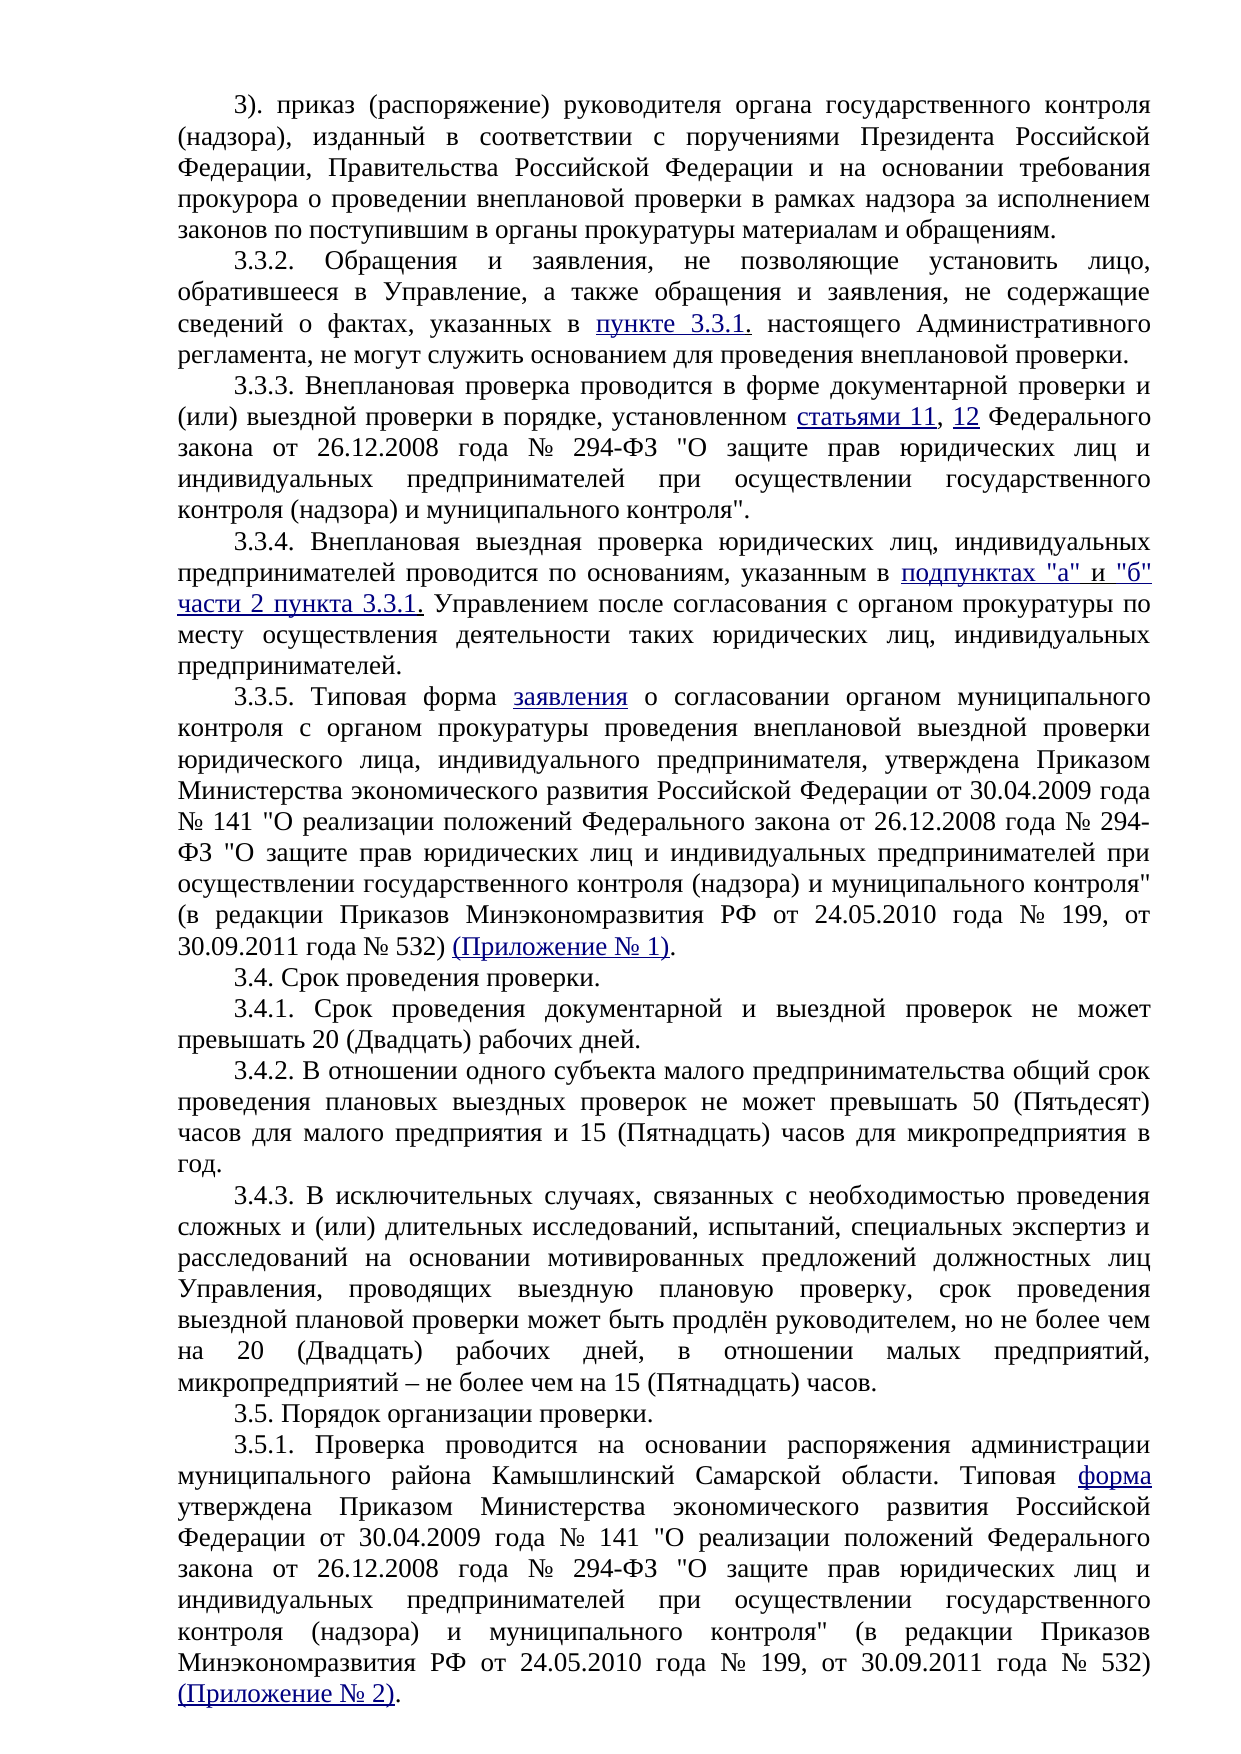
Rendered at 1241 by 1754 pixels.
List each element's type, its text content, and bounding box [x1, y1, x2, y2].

text 3.3.3. Внеплановая проверка проводится в форме документарной проверки и (или) выездной проверки в порядке, установленном статьями 11, 12 Федерального закона от 26.12.2008 года № 294-ФЗ "О защите прав юридических лиц и индивидуальных предпринимателей при осуществлении государственного контроля (надзора) и муниципального контроля". [177, 369, 1152, 525]
text 3.4.1. Срок проведения документарной и выездной проверок не может превышать 20 (Двадцать) рабочих дней. [177, 992, 1152, 1054]
text 3.3.2. Обращения и заявления, не позволяющие установить лицо, обратившееся в Управление, а также обращения и заявления, не содержащие сведений о фактах, указанных в пункте 3.3.1. настоящего Административного регламента, не могут служить основанием для проведения внеплановой проверки. [177, 244, 1152, 369]
text 3.4.2. В отношении одного субъекта малого предпринимательства общий срок проведения плановых выездных проверок не может превышать 50 (Пятьдесят) часов для малого предприятия и 15 (Пятнадцать) часов для микропредприятия в год. [177, 1054, 1152, 1179]
text 3.5. Порядок организации проверки. [177, 1397, 1152, 1428]
text 3.3.4. Внеплановая выездная проверка юридических лиц, индивидуальных предпринимателей проводится по основаниям, указанным в подпунктах "а" и "б" части 2 пункта 3.3.1. Управлением после согласования с органом прокуратуры по месту осуществления деятельности таких юридических лиц, индивидуальных предпринимателей. [177, 525, 1152, 680]
text 3.4.3. В исключительных случаях, связанных с необходимостью проведения сложных и (или) длительных исследований, испытаний, специальных экспертиз и расследований на основании мотивированных предложений должностных лиц Управления, проводящих выездную плановую проверку, срок проведения выездной плановой проверки может быть продлён руководителем, но не более чем на 20 (Двадцать) рабочих дней, в отношении малых предприятий, микропредприятий – не более чем на 15 (Пятнадцать) часов. [177, 1179, 1152, 1397]
text 3.5.1. Проверка проводится на основании распоряжения администрации муниципального района Камышлинский Самарской области. Типовая форма утверждена Приказом Министерства экономического развития Российской Федерации от 30.04.2009 года № 141 "О реализации положений Федерального закона от 26.12.2008 года № 294-ФЗ "О защите прав юридических лиц и индивидуальных предпринимателей при осуществлении государственного контроля (надзора) и муниципального контроля" (в редакции Приказов Минэкономразвития РФ от 24.05.2010 года № 199, от 30.09.2011 года № 532) (Приложение № 2). [177, 1428, 1152, 1708]
text 3.4. Срок проведения проверки. [177, 961, 1152, 992]
text 3). приказ (распоряжение) руководителя органа государственного контроля (надзора), изданный в соответствии с поручениями Президента Российской Федерации, Правительства Российской Федерации и на основании требования прокурора о проведении внеплановой проверки в рамках надзора за исполнением законов по поступившим в органы прокуратуры материалам и обращениям. [177, 89, 1152, 244]
text 3.3.5. Типовая форма заявления о согласовании органом муниципального контроля с органом прокуратуры проведения внеплановой выездной проверки юридического лица, индивидуального предпринимателя, утверждена Приказом Министерства экономического развития Российской Федерации от 30.04.2009 года № 141 "О реализации положений Федерального закона от 26.12.2008 года № 294-ФЗ "О защите прав юридических лиц и индивидуальных предпринимателей при осуществлении государственного контроля (надзора) и муниципального контроля" (в редакции Приказов Минэкономразвития РФ от 24.05.2010 года № 199, от 30.09.2011 года № 532) (Приложение № 1). [177, 680, 1152, 961]
